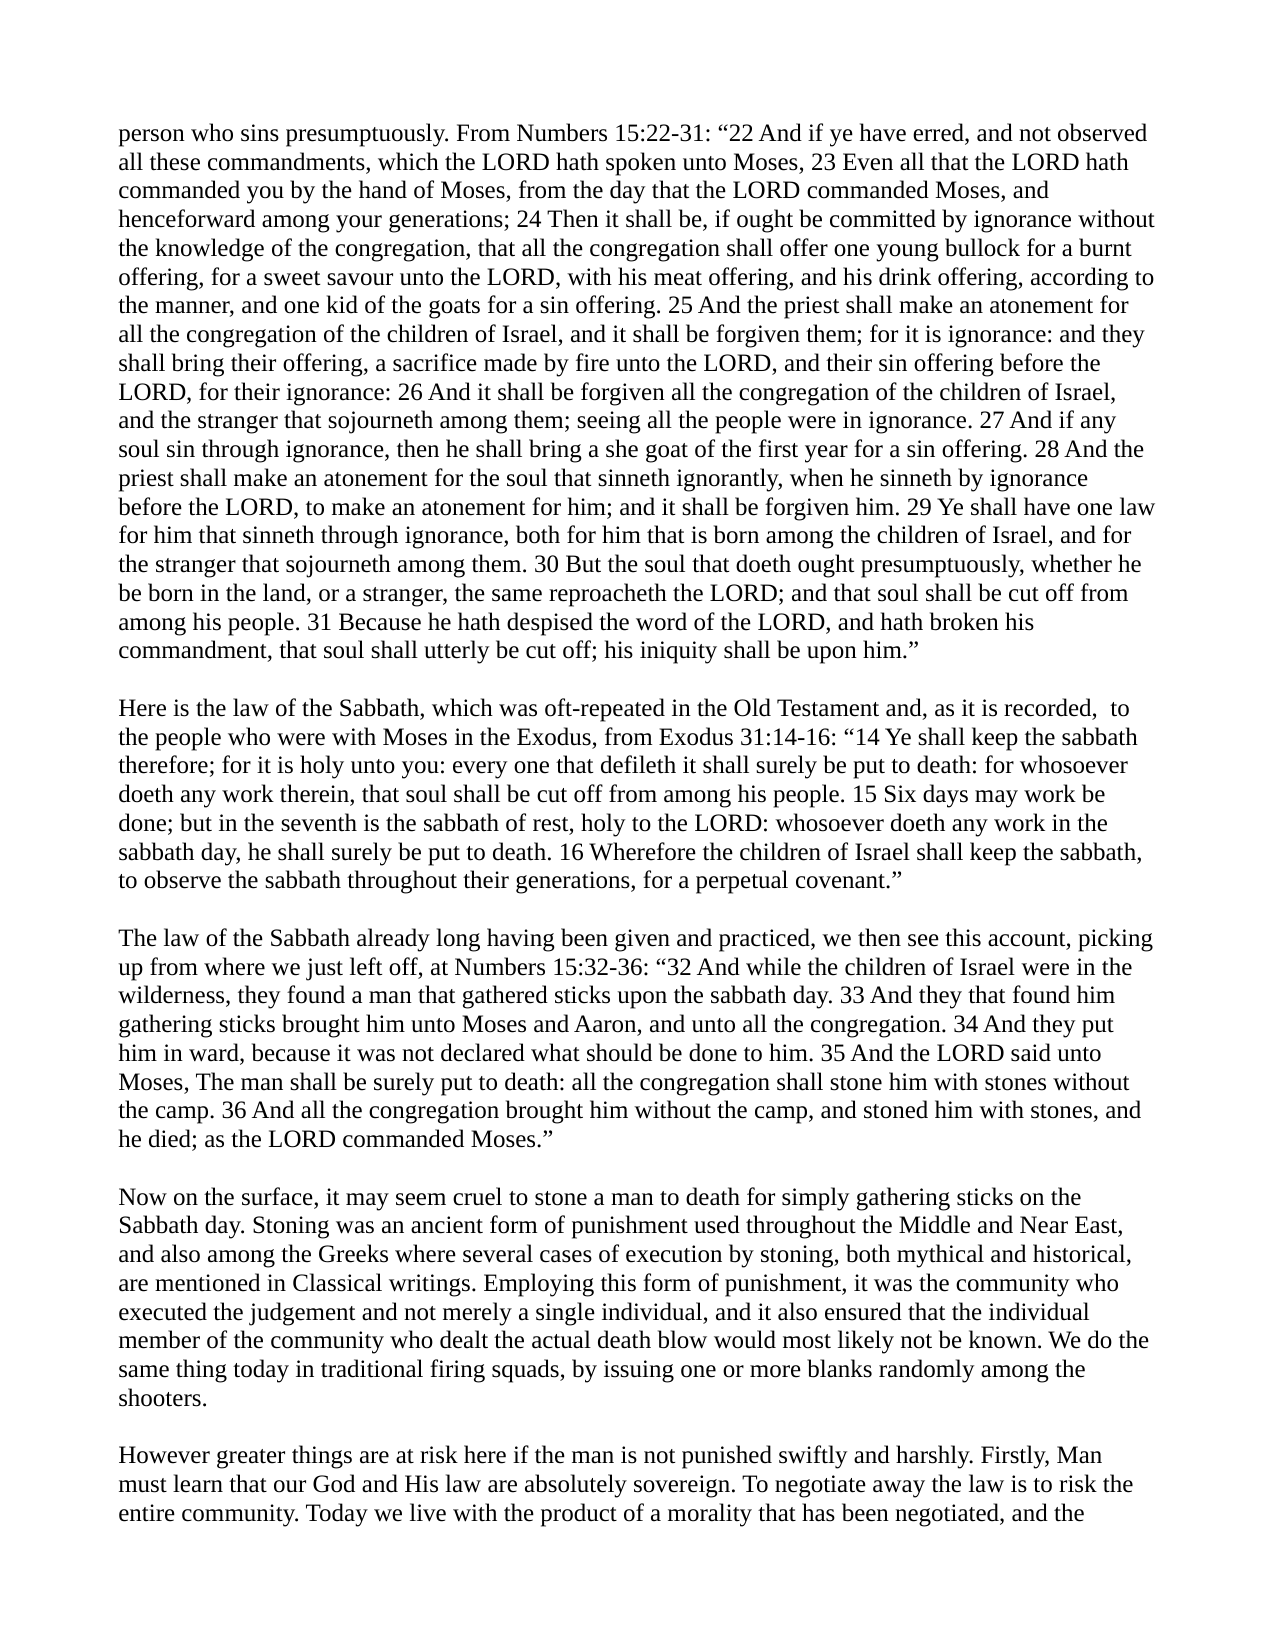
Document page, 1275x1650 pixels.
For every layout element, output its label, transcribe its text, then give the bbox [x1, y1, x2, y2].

text The law of the Sabbath already long having been given and practiced, we then see this account, picking up from where we just left off, at Numbers 15:32-36: “32 And while the children of Israel were in the wilderness, they found a man that gathered sticks upon the sabbath day. 33 And they that found him gathering sticks brought him unto Moses and Aaron, and unto all the congregation. 34 And they put him in ward, because it was not declared what should be done to him. 35 And the LORD said unto Moses, The man shall be surely put to death: all the congregation shall stone him with stones without the camp. 36 And all the congregation brought him without the camp, and stoned him with stones, and he died; as the LORD commanded Moses.” [118, 923, 1157, 1153]
text Here is the law of the Sabbath, which was oft-repeated in the Old Testament and, as it is recorded, to the people who were with Moses in the Exodus, from Exodus 31:14-16: “14 Ye shall keep the sabbath therefore; for it is holy unto you: every one that defileth it shall surely be put to death: for whosoever doeth any work therein, that soul shall be cut off from among his people. 15 Six days may work be done; but in the seventh is the sabbath of rest, holy to the LORD: whosoever doeth any work in the sabbath day, he shall surely be put to death. 16 Wherefore the children of Israel shall keep the sabbath, to observe the sabbath throughout their generations, for a perpetual covenant.” [118, 693, 1157, 894]
text However greater things are at risk here if the man is not punished swiftly and harshly. Firstly, Man must learn that our God and His law are absolutely sovereign. To negotiate away the law is to risk the entire community. Today we live with the product of a morality that has been negotiated, and the [118, 1441, 1157, 1527]
text person who sins presumptuously. From Numbers 15:22-31: “22 And if ye have erred, and not observed all these commandments, which the LORD hath spoken unto Moses, 23 Even all that the LORD hath commanded you by the hand of Moses, from the day that the LORD commanded Moses, and henceforward among your generations; 24 Then it shall be, if ought be committed by ignorance without the knowledge of the congregation, that all the congregation shall offer one young bullock for a burnt offering, for a sweet savour unto the LORD, with his meat offering, and his drink offering, according to the manner, and one kid of the goats for a sin offering. 25 And the priest shall make an atonement for all the congregation of the children of Israel, and it shall be forgiven them; for it is ignorance: and they shall bring their offering, a sacrifice made by fire unto the LORD, and their sin offering before the LORD, for their ignorance: 26 And it shall be forgiven all the congregation of the children of Israel, and the stranger that sojourneth among them; seeing all the people were in ignorance. 27 And if any soul sin through ignorance, then he shall bring a she goat of the first year for a sin offering. 28 And the priest shall make an atonement for the soul that sinneth ignorantly, when he sinneth by ignorance before the LORD, to make an atonement for him; and it shall be forgiven him. 29 Ye shall have one law for him that sinneth through ignorance, both for him that is born among the children of Israel, and for the stranger that sojourneth among them. 30 But the soul that doeth ought presumptuously, whether he be born in the land, or a stranger, the same reproacheth the LORD; and that soul shall be cut off from among his people. 31 Because he hath despised the word of the LORD, and hath broken his commandment, that soul shall utterly be cut off; his iniquity shall be upon him.” [118, 118, 1157, 664]
text Now on the surface, it may seem cruel to stone a man to death for simply gathering sticks on the Sabbath day. Stoning was an ancient form of punishment used throughout the Middle and Near East, and also among the Greeks where several cases of execution by stoning, both mythical and historical, are mentioned in Classical writings. Employing this form of punishment, it was the community who executed the judgement and not merely a single individual, and it also ensured that the individual member of the community who dealt the actual death blow would most likely not be known. We do the same thing today in traditional firing squads, by issuing one or more blanks randomly among the shooters. [118, 1182, 1157, 1412]
